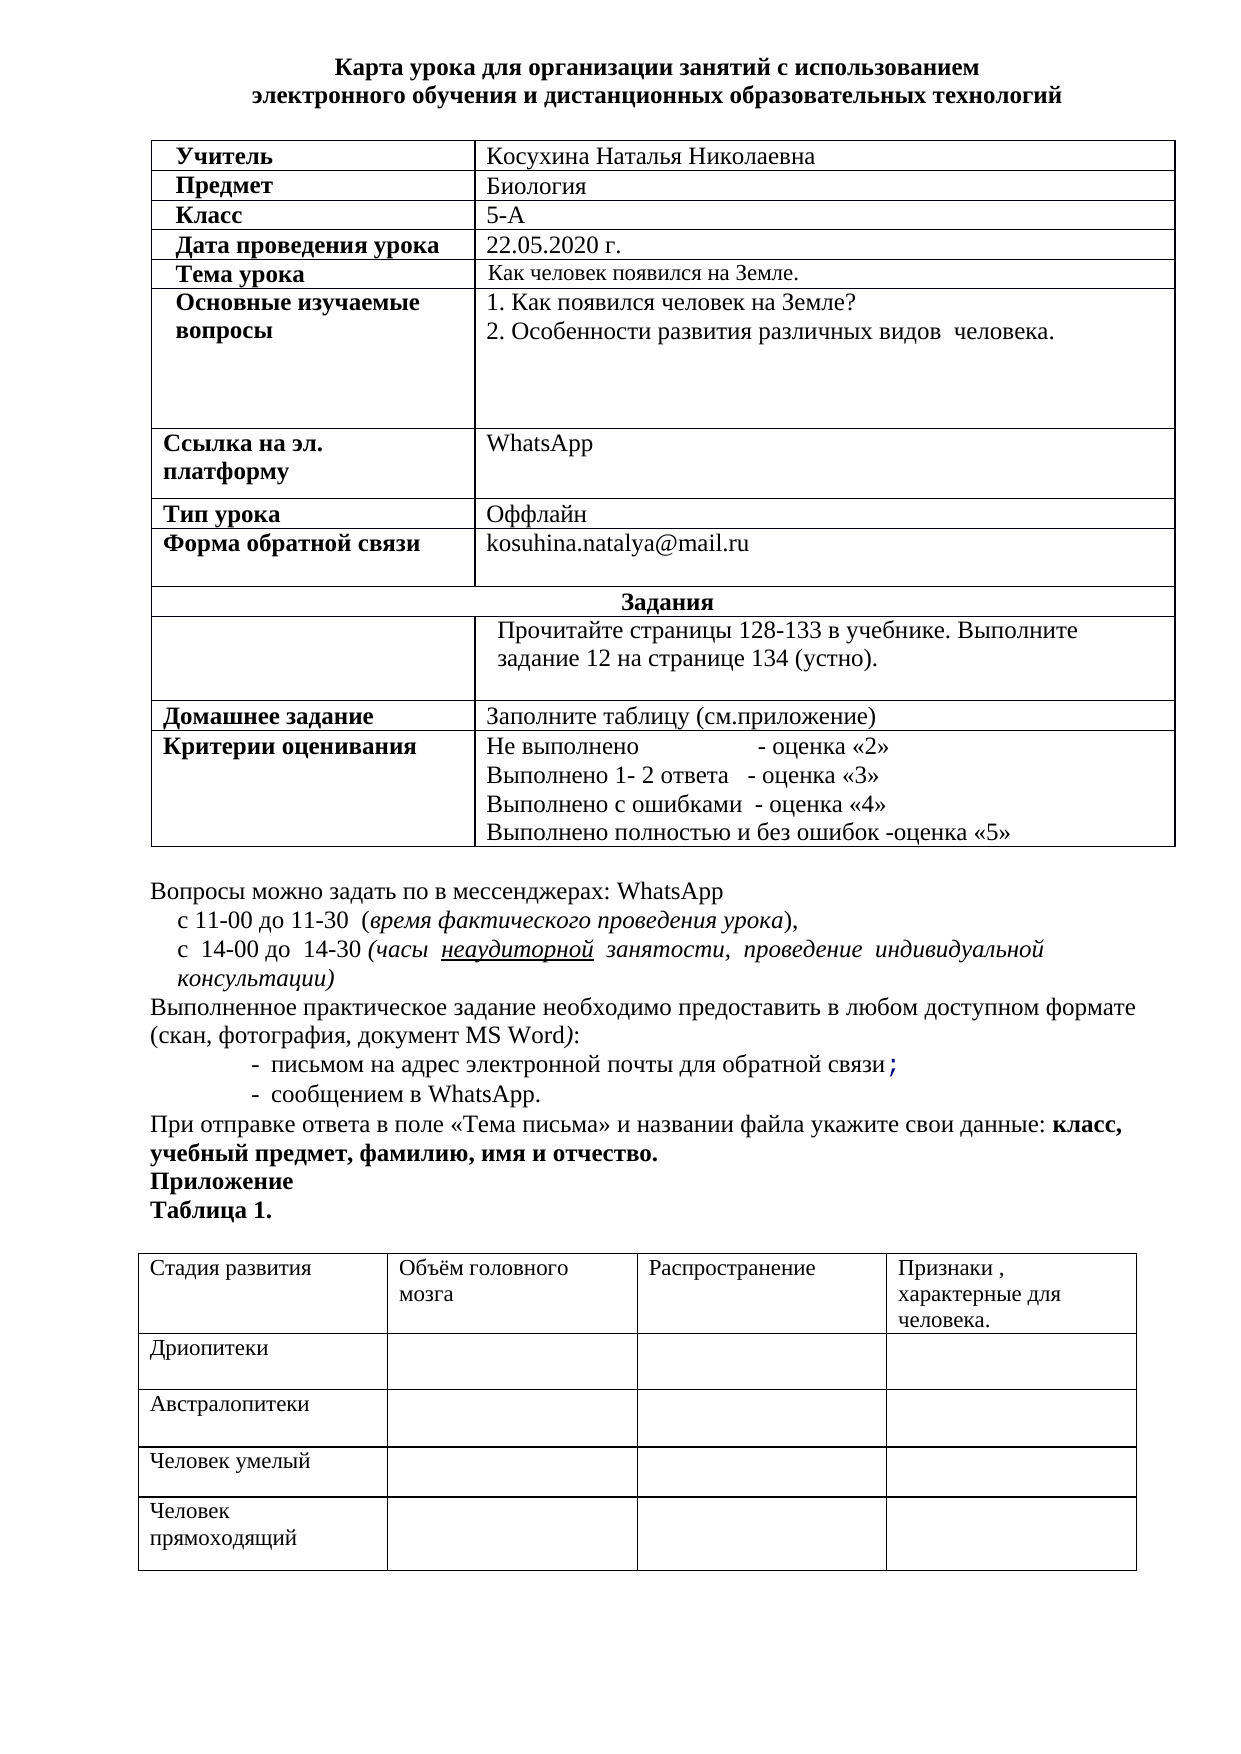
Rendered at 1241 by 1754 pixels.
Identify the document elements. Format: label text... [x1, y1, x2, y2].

text Таблица 1. [150, 1195, 1137, 1224]
table_cell Критерии оценивания [152, 731, 474, 846]
table_cell [887, 1390, 1136, 1446]
table_cell WhatsApp [476, 429, 1174, 498]
text При отправке ответа в поле «Тема письма» и названии файла укажите свои данные: класс, учебный предмет, фамилию, имя и отчество. [150, 1109, 1137, 1166]
text Выполненное практическое задание необходимо предоставить в любом доступном формате (скан, фотография, документ MS Word): [150, 992, 1137, 1049]
table_cell Биология [476, 171, 1174, 199]
table_cell Дата проведения урока [152, 230, 474, 259]
table_cell [638, 1448, 886, 1496]
table_cell Ссылка на эл. платформу [152, 429, 474, 498]
table_cell [638, 1390, 886, 1446]
table_cell [388, 1390, 637, 1446]
table_cell Тип урока [152, 499, 474, 527]
table_header Распространение [638, 1254, 886, 1333]
table_header Объём головного мозга [388, 1254, 637, 1333]
text консультации) [177, 963, 1150, 992]
table_cell 22.05.2020 г. [476, 230, 1174, 259]
list письмом на адрес электронной почты для обратной связи; [251, 1049, 1150, 1079]
table_cell 1. Как появился человек на Земле? 2. Особенности развития различных видов человека. [476, 289, 1174, 427]
table_cell [887, 1498, 1136, 1570]
table_header Признаки , характерные для человека. [887, 1254, 1136, 1333]
list сообщением в WhatsApp. [251, 1079, 1150, 1108]
table_header Стадия развития [139, 1254, 387, 1333]
table_cell Форма обратной связи [152, 529, 474, 586]
table_cell Оффлайн [476, 499, 1174, 527]
table_cell [388, 1498, 637, 1570]
text Приложение [150, 1166, 1137, 1195]
table_cell [388, 1334, 637, 1389]
table_cell Основные изучаемые вопросы [152, 289, 474, 427]
table_cell Австралопитеки [139, 1390, 387, 1446]
text электронного обучения и дистанционных образовательных технологий [150, 80, 1164, 109]
text с 11-00 до 11-30 (время фактического проведения урока), [177, 905, 1150, 934]
text Вопросы можно задать по в мессенджерах: WhatsApp [150, 876, 1137, 905]
text Карта урока для организации занятий с использованием [150, 52, 1164, 80]
table_cell [152, 617, 474, 700]
table_cell Как человек появился на Земле. [476, 260, 1174, 288]
table_cell Предмет [152, 171, 474, 199]
table_cell [887, 1448, 1136, 1496]
table_cell [887, 1334, 1136, 1389]
table_header Учитель [152, 141, 474, 170]
table_cell Не выполнено - оценка «2» Выполнено 1- 2 ответа - оценка «3» Выполнено с ошибками - оценка «4» Выполнено полностью и без ошибок -оценка «5» [476, 731, 1174, 846]
table_cell Заполните таблицу (см.приложение) [476, 701, 1174, 730]
table_cell Задания [152, 587, 1174, 616]
table_cell Тема урока [152, 260, 474, 288]
table_cell Класс [152, 201, 474, 229]
table_cell Дриопитеки [139, 1334, 387, 1389]
table_cell [638, 1334, 886, 1389]
table_cell Домашнее задание [152, 701, 474, 730]
text с 14-00 до 14-30 (часы неаудиторной занятости, проведение индивидуальной [177, 934, 1150, 963]
table_cell Человек умелый [139, 1448, 387, 1496]
table_cell Прочитайте страницы 128-133 в учебнике. Выполните задание 12 на странице 134 (устно). [476, 617, 1174, 700]
table_cell [638, 1498, 886, 1570]
table_cell kosuhina.natalya@mail.ru [476, 529, 1174, 586]
table_cell 5-А [476, 201, 1174, 229]
table_header Косухина Наталья Николаевна [476, 141, 1174, 170]
table_cell [388, 1448, 637, 1496]
table_cell Человек прямоходящий [139, 1498, 387, 1570]
